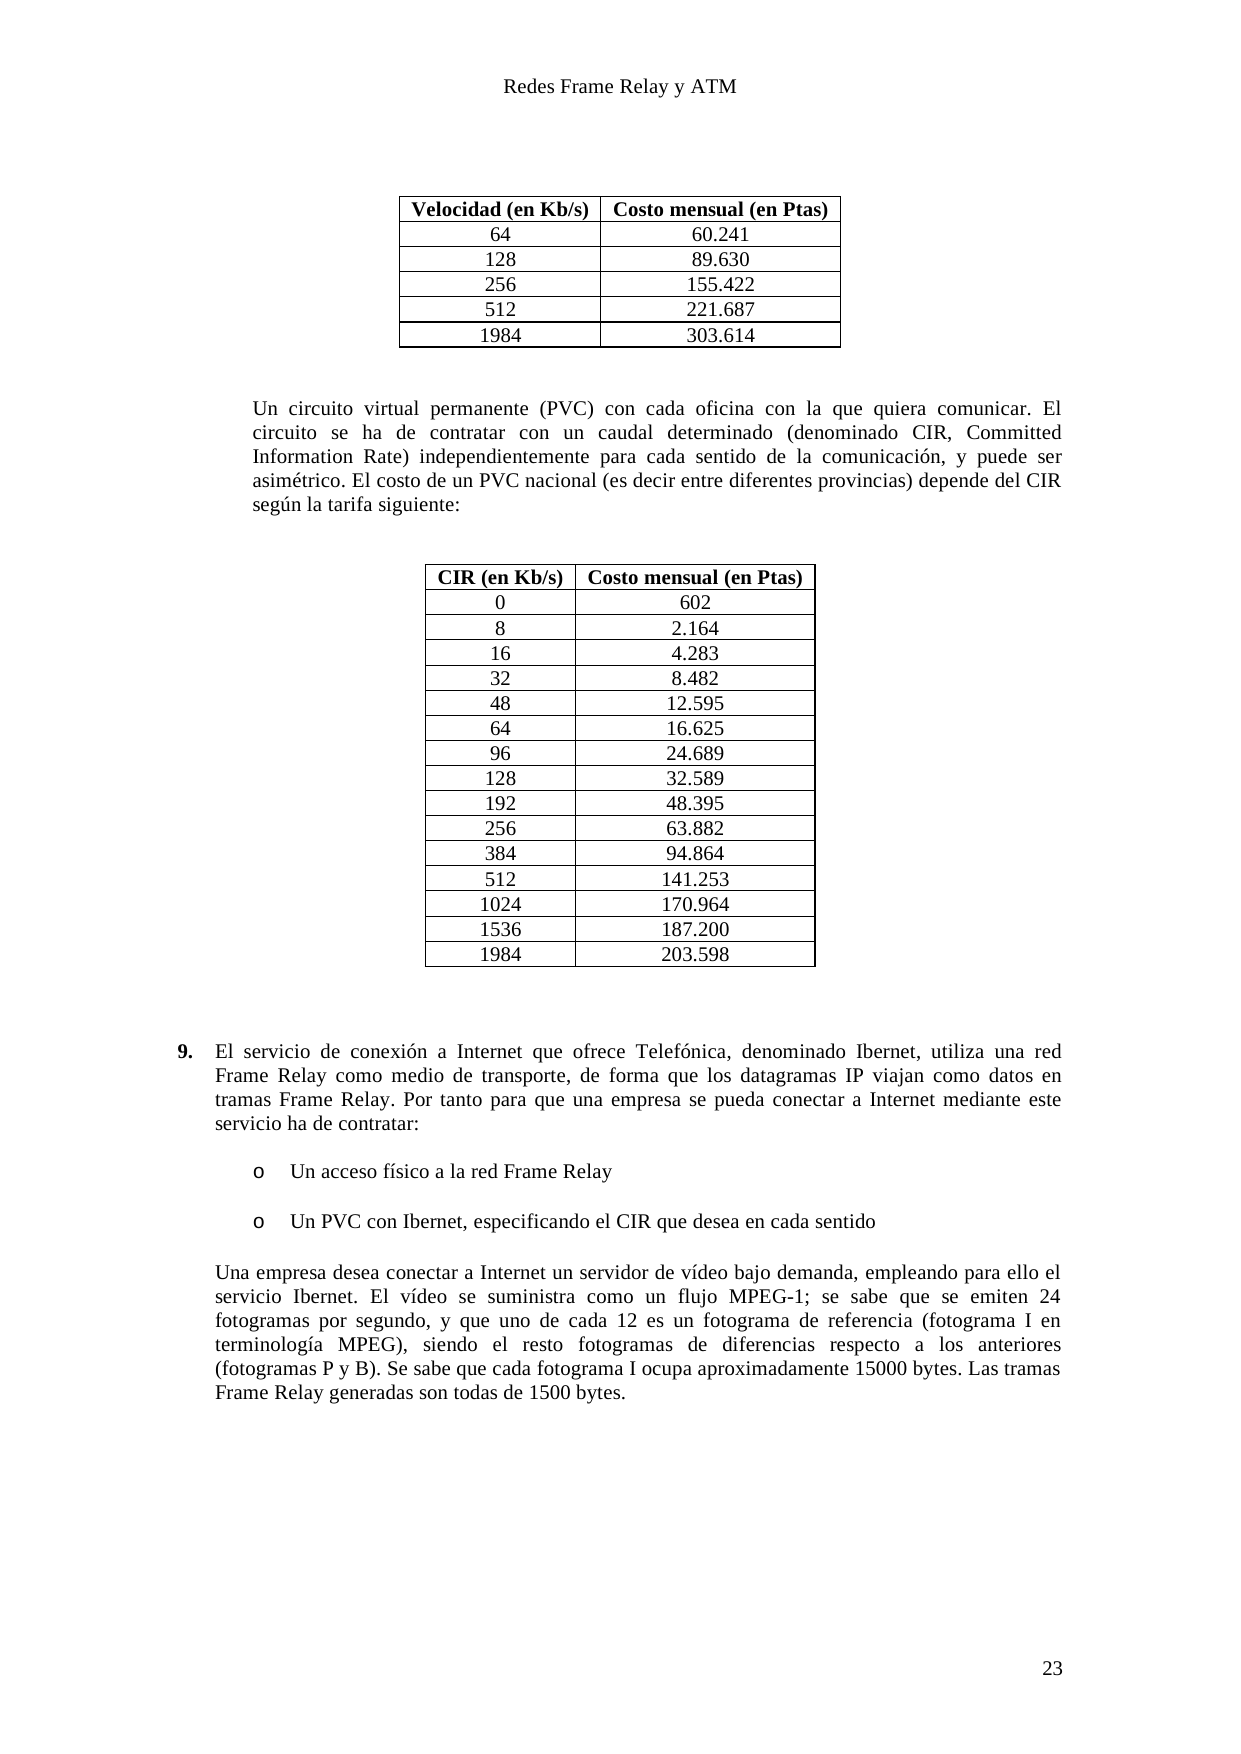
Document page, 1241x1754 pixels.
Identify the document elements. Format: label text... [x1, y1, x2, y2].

table_cell 24.689 [576, 741, 814, 765]
table_header Costo mensual (en Ptas) [601, 197, 840, 221]
table_cell 94.864 [576, 841, 814, 865]
table_cell 1536 [426, 917, 575, 941]
table_cell 141.253 [576, 866, 814, 890]
list Un PVC con Ibernet, especificando el CIR que desea en cada sentido [252, 1209, 1063, 1235]
table_header Velocidad (en Kb/s) [400, 197, 600, 221]
table_cell 0 [426, 590, 575, 614]
table_cell 187.200 [576, 917, 814, 941]
table_cell 2.164 [576, 615, 814, 639]
text Un circuito virtual permanente (PVC) con cada oficina con la que quiera comunicar. El circuito se ha de contratar con un caudal determinado (denominado CIR, Committed Information Rate) independientemente para cada sentido de la comunicación, y puede ser asimétrico. El costo de un PVC nacional (es decir entre diferentes provincias) depende del CIR según la tarifa siguiente: [252, 396, 1063, 516]
table_cell 48 [426, 691, 575, 715]
table_cell 1024 [426, 891, 575, 916]
table_header Costo mensual (en Ptas) [576, 565, 814, 589]
table_cell 256 [426, 816, 575, 840]
table_cell 303.614 [601, 323, 840, 346]
table_cell 128 [400, 247, 600, 271]
list Un acceso físico a la red Frame Relay [252, 1159, 1063, 1185]
table_cell 155.422 [601, 272, 840, 296]
table_cell 8.482 [576, 666, 814, 689]
table_cell 221.687 [601, 297, 840, 321]
table_cell 1984 [426, 942, 575, 966]
table_cell 203.598 [576, 942, 814, 966]
table_cell 63.882 [576, 816, 814, 840]
table_cell 16.625 [576, 716, 814, 740]
table_cell 32 [426, 666, 575, 689]
text Una empresa desea conectar a Internet un servidor de vídeo bajo demanda, empleando para ello el servicio Ibernet. El vídeo se suministra como un flujo MPEG-1; se sabe que se emiten 24 fotogramas por segundo, y que uno de cada 12 es un fotograma de referencia (fotograma I en terminología MPEG), siendo el resto fotogramas de diferencias respecto a los anteriores (fotogramas P y B). Se sabe que cada fotograma I ocupa aproximadamente 15000 bytes. Las tramas Frame Relay generadas son todas de 1500 bytes. [215, 1259, 1063, 1404]
table_header CIR (en Kb/s) [426, 565, 575, 589]
list El servicio de conexión a Internet que ofrece Telefónica, denominado Ibernet, utiliza una red Frame Relay como medio de transporte, de forma que los datagramas IP viajan como datos en tramas Frame Relay. Por tanto para que una empresa se pueda conectar a Internet mediante este servicio ha de contratar: [177, 1039, 1063, 1135]
table_cell 12.595 [576, 691, 814, 715]
table_cell 170.964 [576, 891, 814, 916]
table_cell 8 [426, 615, 575, 639]
table_cell 128 [426, 766, 575, 790]
table_cell 64 [426, 716, 575, 740]
table_cell 192 [426, 791, 575, 815]
table_cell 64 [400, 222, 600, 246]
table_cell 512 [426, 866, 575, 890]
table_cell 60.241 [601, 222, 840, 246]
table_cell 256 [400, 272, 600, 296]
table_cell 384 [426, 841, 575, 865]
table_cell 32.589 [576, 766, 814, 790]
table_cell 89.630 [601, 247, 840, 271]
table_cell 602 [576, 590, 814, 614]
table_cell 96 [426, 741, 575, 765]
table_cell 512 [400, 297, 600, 321]
table_cell 1984 [400, 323, 600, 346]
table_cell 16 [426, 640, 575, 664]
table_cell 4.283 [576, 640, 814, 664]
table_cell 48.395 [576, 791, 814, 815]
